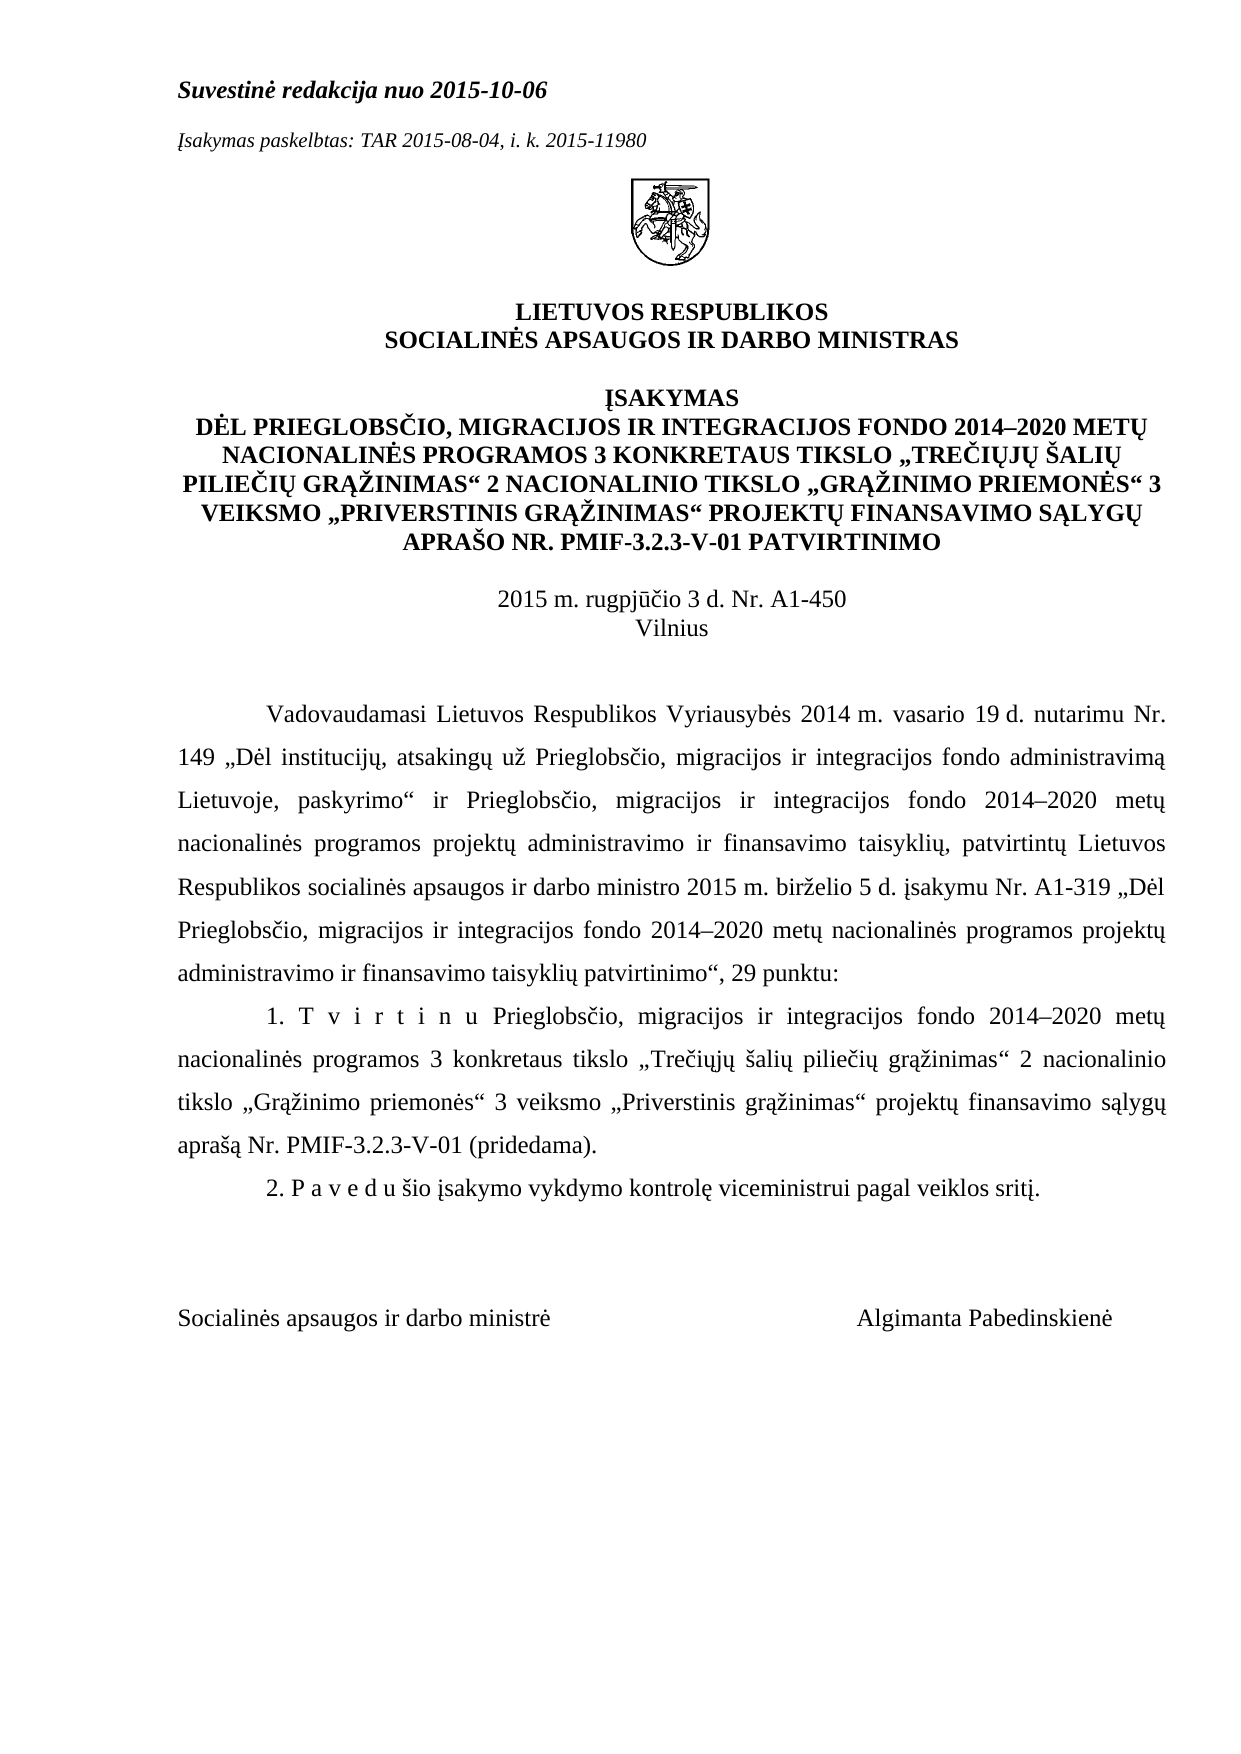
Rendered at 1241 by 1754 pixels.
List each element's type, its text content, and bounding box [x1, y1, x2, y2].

text SOCIALINĖS APSAUGOS IR DARBO MINISTRAS [177, 325, 1166, 354]
text 2015 m. rugpjūčio 3 d. Nr. A1-450 [177, 584, 1166, 613]
text Įsakymas paskelbtas: TAR 2015-08-04, i. k. 2015-11980 [177, 128, 1166, 152]
text LIETUVOS RESPUBLIKOS [177, 297, 1166, 325]
text Vadovaudamasi Lietuvos Respublikos Vyriausybės 2014 m. vasario 19 d. nutarimu Nr. 149 „Dėl institucijų, atsakingų už Prieglobsčio, migracijos ir integracijos fondo administravimą Lietuvoje, paskyrimo“ ir Prieglobsčio, migracijos ir integracijos fondo 2014–2020 metų nacionalinės programos projektų administravimo ir finansavimo taisyklių, patvirtintų Lietuvos Respublikos socialinės apsaugos ir darbo ministro 2015 m. birželio 5 d. įsakymu Nr. A1-319 „Dėl Prieglobsčio, migracijos ir integracijos fondo 2014–2020 metų nacionalinės programos projektų administravimo ir finansavimo taisyklių patvirtinimo“, 29 punktu: [177, 699, 1166, 987]
text Suvestinė redakcija nuo 2015-10-06 [177, 75, 1166, 104]
text Vilnius [177, 613, 1166, 642]
text DĖL PRIEGLOBSČIO, MIGRACIJOS IR INTEGRACIJOS FONDO 2014–2020 METŲ NACIONALINĖS PROGRAMOS 3 KONKRETAUS TIKSLO „TREČIŲJŲ ŠALIŲ PILIEČIŲ GRĄŽINIMAS“ 2 NACIONALINIO TIKSLO „GRĄŽINIMO PRIEMONĖS“ 3 VEIKSMO „PRIVERSTINIS GRĄŽINIMAS“ PROJEKTŲ FINANSAVIMO SĄLYGŲ APRAŠO NR. PMIF-3.2.3-V-01 PATVIRTINIMO [177, 412, 1166, 555]
text Socialinės apsaugos ir darbo ministrė Algimanta Pabedinskienė [177, 1303, 1166, 1332]
text 1. T v i r t i n u Prieglobsčio, migracijos ir integracijos fondo 2014–2020 metų nacionalinės programos 3 konkretaus tikslo „Trečiųjų šalių piliečių grąžinimas“ 2 nacionalinio tikslo „Grąžinimo priemonės“ 3 veiksmo „Priverstinis grąžinimas“ projektų finansavimo sąlygų aprašą Nr. PMIF-3.2.3-V-01 (pridedama). [177, 1001, 1166, 1159]
text ĮSAKYMAS [177, 383, 1166, 412]
text 2. P a v e d u šio įsakymo vykdymo kontrolę viceministrui pagal veiklos sritį. [177, 1173, 1166, 1202]
